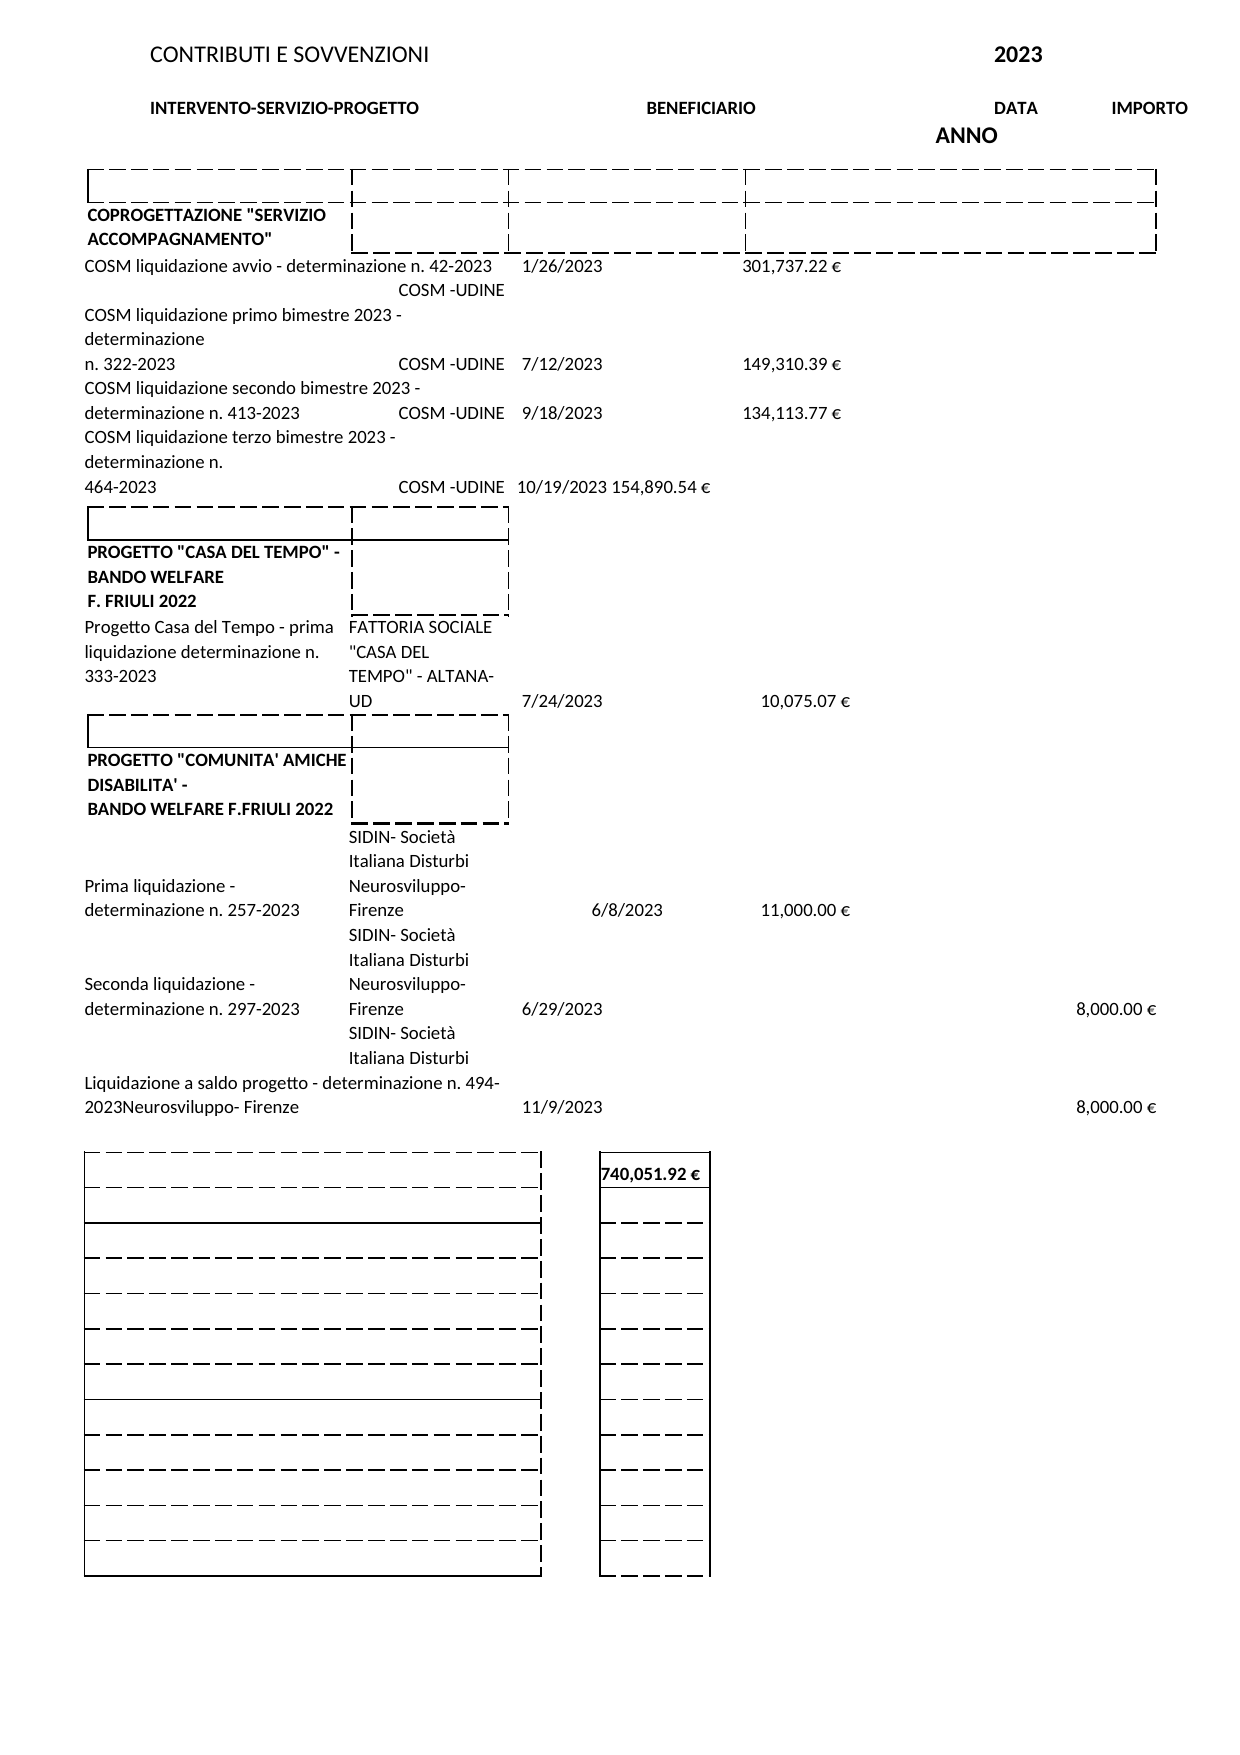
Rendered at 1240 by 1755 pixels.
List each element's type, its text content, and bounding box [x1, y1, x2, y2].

table_header [352, 169, 508, 201]
table_cell [508, 747, 541, 822]
table_cell [601, 1399, 709, 1434]
table_cell [1150, 475, 1156, 506]
table_header [89, 169, 352, 201]
table_cell [741, 714, 746, 747]
table_cell [746, 539, 750, 614]
table_cell [601, 1257, 709, 1293]
table_cell [601, 1505, 709, 1540]
table_cell [84, 1022, 348, 1071]
table_cell [601, 1293, 709, 1328]
table_cell [746, 747, 750, 822]
table_cell [508, 506, 541, 539]
table_cell [85, 1469, 541, 1504]
table_cell [541, 1120, 1156, 1577]
table_cell [85, 1400, 541, 1434]
table_cell Liquidazione a saldo progetto - determinazione n. 494-2023Neurosviluppo- Firenze [84, 1071, 505, 1120]
table_cell [746, 714, 750, 747]
table_cell FATTORIA SOCIALE "CASA DEL TEMPO" - ALTANA-UD [349, 614, 505, 714]
table_cell [85, 1434, 541, 1469]
table_header [1111, 39, 1199, 87]
table_cell [601, 1540, 709, 1575]
table_cell [85, 1540, 541, 1575]
table_cell [352, 506, 508, 539]
table_header [85, 1151, 541, 1187]
table_cell Progetto Casa del Tempo - prima liquidazione determinazione n. 333-2023 [84, 614, 348, 714]
table_cell [601, 1434, 709, 1469]
table_cell [741, 506, 746, 539]
table_cell 11,000.00 € [750, 822, 1156, 923]
table_cell 1/26/2023 [505, 252, 741, 352]
table_cell [352, 748, 508, 822]
table_cell SIDIN- Società Italiana Disturbi [349, 1022, 505, 1071]
table_cell [601, 1328, 709, 1363]
table_cell [352, 201, 508, 252]
table_cell [746, 201, 1156, 252]
table_cell [352, 541, 508, 614]
table_cell [601, 1363, 709, 1398]
table_cell [1150, 614, 1156, 714]
table_cell [1150, 539, 1156, 614]
table_cell [508, 201, 746, 252]
table_cell [746, 506, 750, 539]
table_cell [84, 539, 88, 614]
table_cell [1150, 352, 1156, 401]
table_cell [352, 714, 508, 747]
table_cell [601, 1188, 709, 1222]
table_cell IMPORTO [1111, 87, 1199, 121]
table_cell n. 322-2023 COSM -UDINE COSM liquidazione secondo bimestre 2023 - [84, 352, 505, 401]
table_cell DATA [994, 87, 1111, 121]
table_header [646, 39, 994, 87]
table_cell BENEFICIARIO [646, 87, 994, 121]
table_cell 301,737.22 € [741, 252, 1150, 352]
table_cell Prima liquidazione - determinazione n. 257-2023 [84, 822, 348, 923]
table_cell [1150, 714, 1156, 747]
table_cell [85, 1257, 541, 1293]
table_cell 149,310.39 € [741, 352, 1150, 401]
table_cell [541, 714, 741, 747]
table_cell SIDIN- Società Italiana Disturbi Neurosviluppo- Firenze [349, 923, 505, 1022]
table_header [746, 169, 1156, 201]
table_header [508, 169, 746, 201]
table_cell [84, 201, 88, 252]
table_header 740,051.92 € [601, 1153, 709, 1187]
table_cell COSM liquidazione avvio - determinazione n. 42-2023 COSM -UDINE COSM liquidazione primo bimestre 2023 - determinazione [84, 252, 505, 352]
table_cell [601, 1222, 709, 1257]
table_cell [89, 506, 352, 539]
table_cell [1150, 506, 1156, 539]
table_cell [508, 539, 541, 614]
table_cell [85, 1328, 541, 1363]
table_cell 7/12/2023 [505, 352, 741, 401]
table_cell [601, 1469, 709, 1504]
table_cell 6/29/2023 [505, 923, 750, 1022]
table_cell 7/24/2023 [505, 614, 750, 714]
table_cell Seconda liquidazione - determinazione n. 297-2023 [84, 923, 348, 1022]
table_cell 10,075.07 € [750, 614, 1150, 714]
table_cell [89, 714, 352, 747]
table_cell [84, 1120, 541, 1151]
table_cell determinazione n. 413-2023 COSM -UDINE COSM liquidazione terzo bimestre 2023 - determinazione n. [84, 401, 505, 475]
table_cell [85, 1505, 541, 1540]
table_cell 134,113.77 € [741, 401, 1150, 475]
table_cell INTERVENTO-SERVIZIO-PROGETTO [150, 87, 646, 121]
table_cell [750, 747, 1150, 822]
table_cell [85, 1363, 541, 1398]
table_cell [541, 506, 741, 539]
table_cell 8,000.00 € [750, 923, 1156, 1022]
table_cell SIDIN- Società Italiana Disturbi Neurosviluppo- Firenze [349, 822, 505, 923]
table_cell [1150, 747, 1156, 822]
table_header 2023 [994, 39, 1111, 87]
table_cell [541, 747, 741, 822]
table_cell 8,000.00 € [750, 1022, 1156, 1120]
table_cell [85, 1293, 541, 1328]
table_cell [85, 1224, 541, 1257]
table_header CONTRIBUTI E SOVVENZIONI [150, 39, 646, 87]
text ANNO [150, 121, 997, 150]
table_cell COPROGETTAZIONE "SERVIZIO ACCOMPAGNAMENTO" [88, 201, 352, 252]
table_cell 11/9/2023 [505, 1022, 750, 1120]
table_cell [541, 539, 741, 614]
table_cell [750, 539, 1150, 614]
table_cell [85, 1187, 541, 1222]
table_cell 6/8/2023 [505, 822, 750, 923]
table_cell 464-2023 COSM -UDINE [84, 475, 505, 506]
table_cell [741, 747, 746, 822]
table_cell [1150, 254, 1156, 352]
table_cell [1150, 401, 1156, 475]
table_cell [741, 539, 746, 614]
table_cell PROGETTO "COMUNITA' AMICHE DISABILITA' - BANDO WELFARE F.FRIULI 2022 [88, 748, 352, 822]
table_cell [508, 714, 541, 747]
table_cell [750, 506, 1150, 539]
table_cell 10/19/2023 154,890.54 € [505, 475, 1150, 506]
table_cell [750, 714, 1150, 747]
table_cell PROGETTO "CASA DEL TEMPO" - BANDO WELFARE F. FRIULI 2022 [88, 541, 352, 614]
table_cell [84, 747, 88, 822]
table_cell 9/18/2023 [505, 401, 741, 475]
